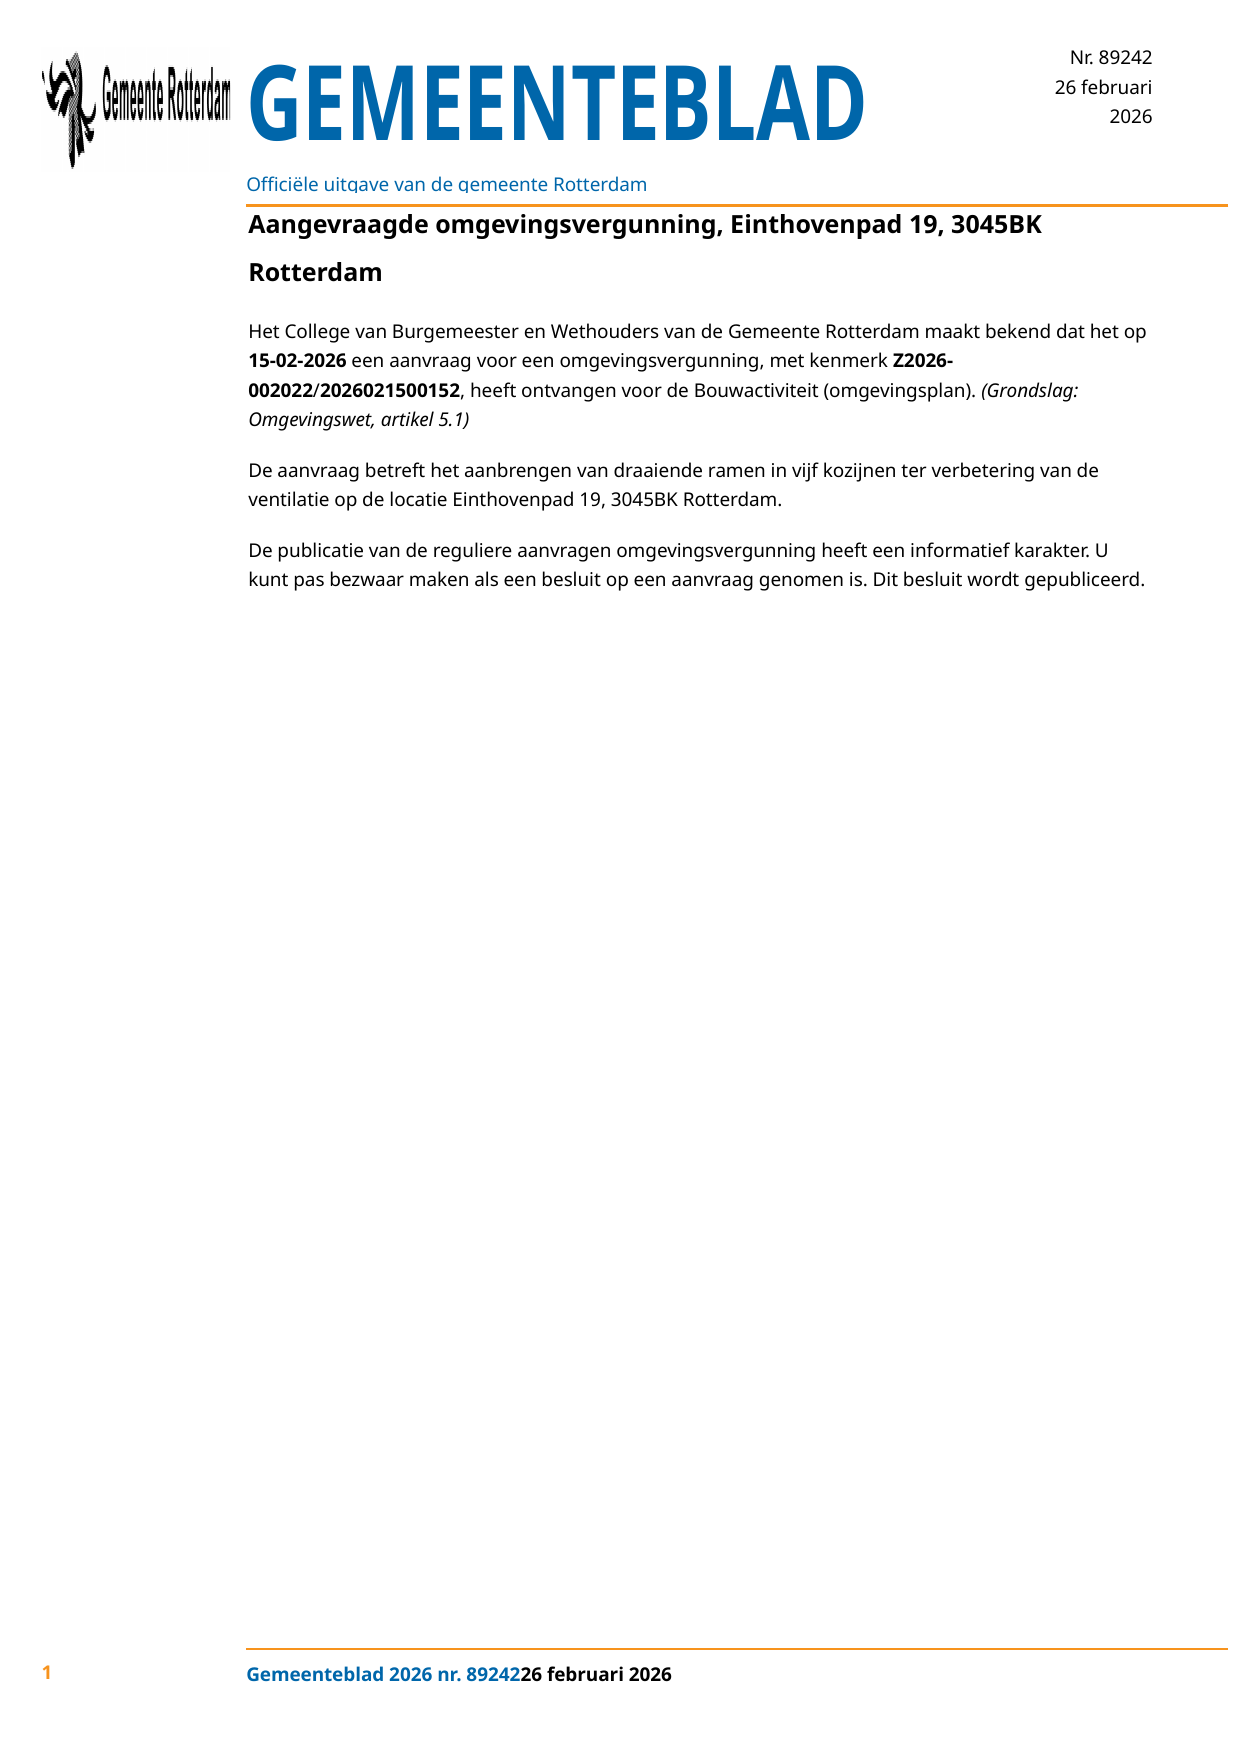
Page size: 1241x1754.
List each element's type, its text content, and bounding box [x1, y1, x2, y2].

text Het College van Burgemeester en Wethouders van de Gemeente Rotterdam maakt bekend dat het op 15-02-2026 een aanvraag voor een omgevingsvergunning, met kenmerk Z2026-002022/2026021500152, heeft ontvangen voor de Bouwactiviteit (omgevingsplan). (Grondslag: Omgevingswet, artikel 5.1) [248, 318, 1152, 432]
text De aanvraag betreft het aanbrengen van draaiende ramen in vijf kozijnen ter verbetering van de ventilatie op de locatie Einthovenpad 19, 3045BK Rotterdam. [248, 457, 1152, 512]
text Aangevraagde omgevingsvergunning, Einthovenpad 19, 3045BK Rotterdam [248, 207, 1152, 288]
text De publicatie van de reguliere aanvragen omgevingsvergunning heeft een informatief karakter. U kunt pas bezwaar maken als een besluit op een aanvraag genomen is. Dit besluit wordt gepubliceerd. [248, 537, 1152, 592]
picture [41, 47, 231, 172]
